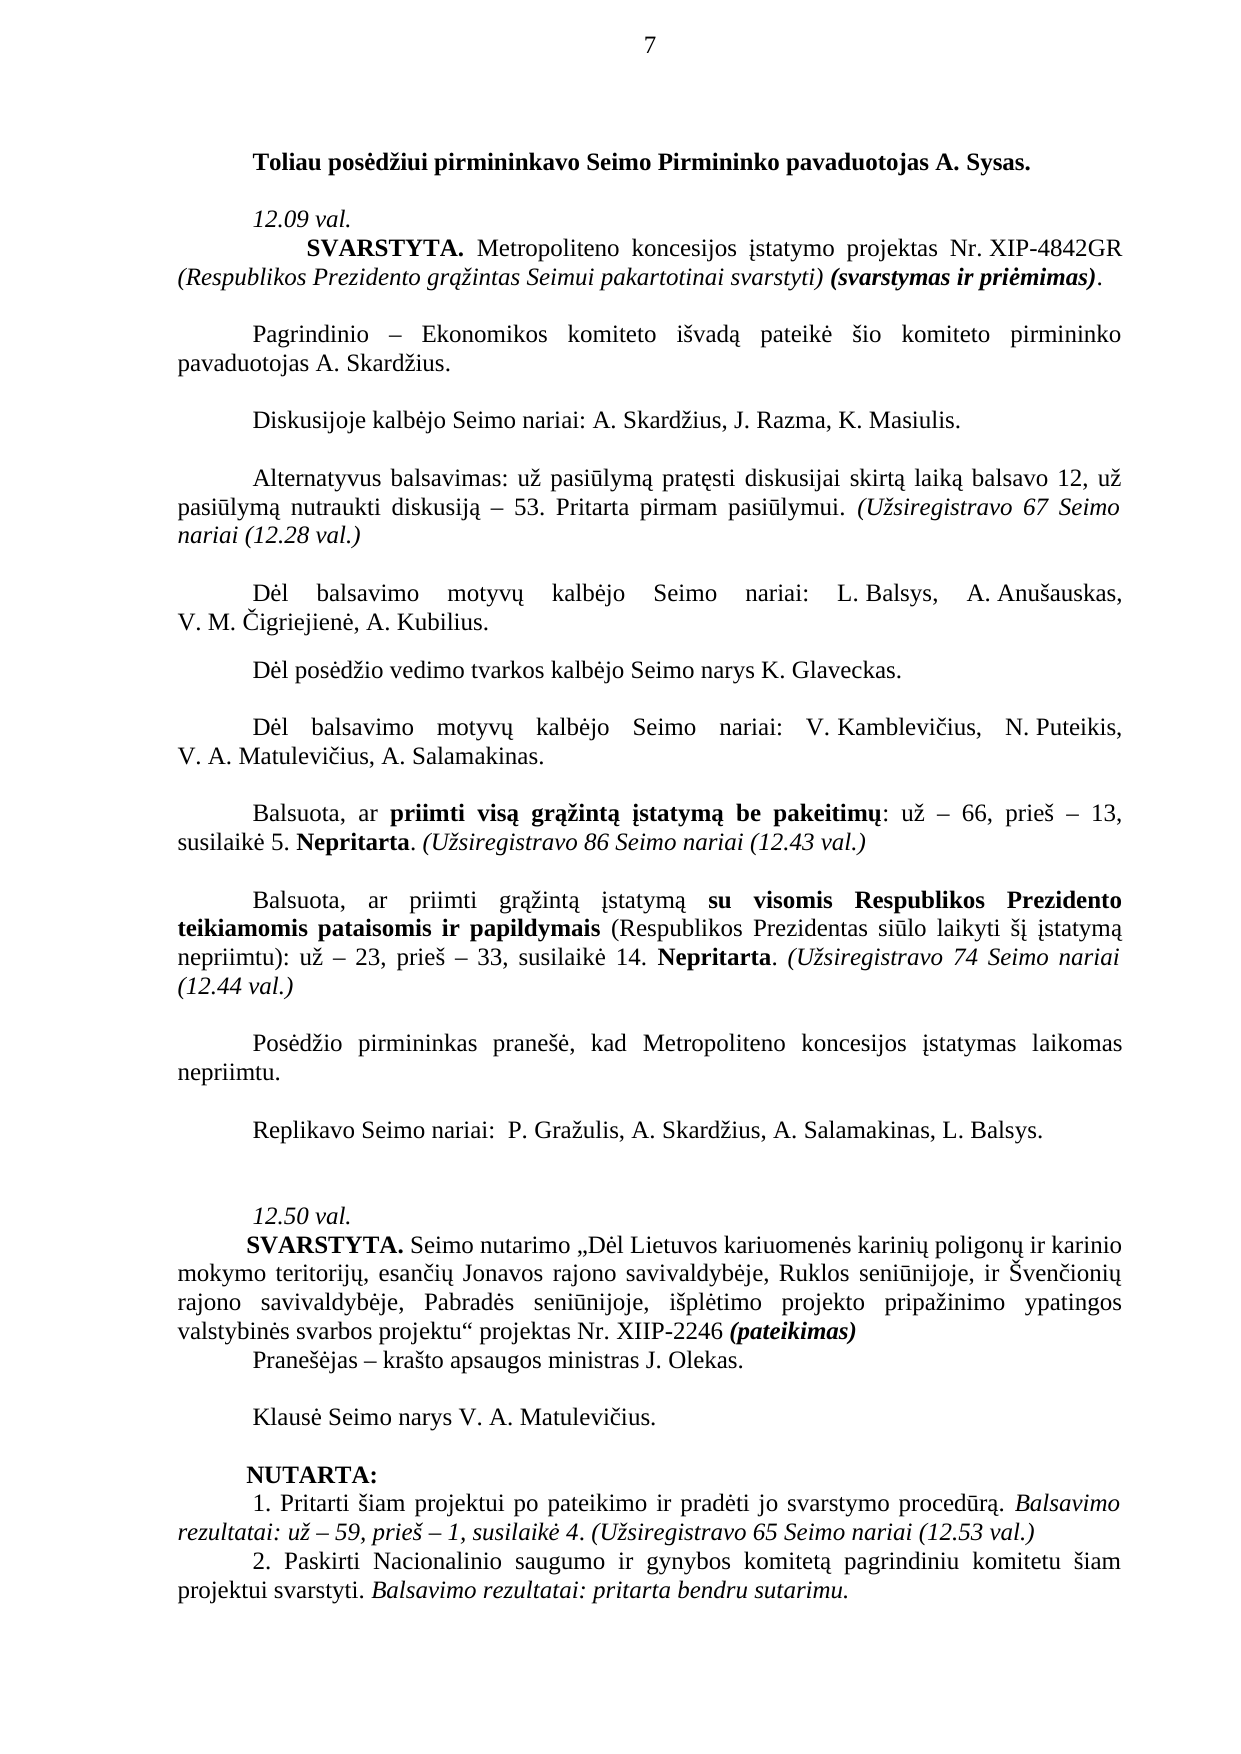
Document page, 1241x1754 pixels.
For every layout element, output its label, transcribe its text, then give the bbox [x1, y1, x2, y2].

text SVARSTYTA. Seimo nutarimo „Dėl Lietuvos kariuomenės karinių poligonų ir karinio mokymo teritorijų, esančių Jonavos rajono savivaldybėje, Ruklos seniūnijoje, ir Švenčionių rajono savivaldybėje, Pabradės seniūnijoje, išplėtimo projekto pripažinimo ypatingos valstybinės svarbos projektu“ projektas Nr. XIIP-2246 (pateikimas) [177, 1230, 1122, 1345]
text Diskusijoje kalbėjo Seimo nariai: A. Skardžius, J. Razma, K. Masiulis. [177, 406, 1122, 434]
text SVARSTYTA. Metropoliteno koncesijos įstatymo projektas Nr. XIP-4842GR (Respublikos Prezidento grąžintas Seimui pakartotinai svarstyti) (svarstymas ir priėmimas). [177, 233, 1122, 291]
text Posėdžio pirmininkas pranešė, kad Metropoliteno koncesijos įstatymas laikomas nepriimtu. [177, 1028, 1122, 1086]
text Dėl balsavimo motyvų kalbėjo Seimo nariai: V. Kamblevičius, N. Puteikis, V. A. Matulevičius, A. Salamakinas. [177, 712, 1122, 770]
text Balsuota, ar priimti grąžintą įstatymą su visomis Respublikos Prezidento teikiamomis pataisomis ir papildymais (Respublikos Prezidentas siūlo laikyti šį įstatymą nepriimtu): už – 23, prieš – 33, susilaikė 14. Nepritarta. (Užsiregistravo 74 Seimo nariai (12.44 val.) [177, 885, 1122, 1000]
text Dėl posėdžio vedimo tvarkos kalbėjo Seimo narys K. Glaveckas. [177, 655, 1122, 683]
text Pranešėjas – krašto apsaugos ministras J. Olekas. [177, 1345, 1122, 1373]
text 12.50 val. [177, 1201, 1122, 1230]
text 12.09 val. [177, 204, 1122, 233]
text Alternatyvus balsavimas: už pasiūlymą pratęsti diskusijai skirtą laiką balsavo 12, už pasiūlymą nutraukti diskusiją – 53. Pritarta pirmam pasiūlymui. (Užsiregistravo 67 Seimo nariai (12.28 val.) [177, 463, 1122, 549]
text Replikavo Seimo nariai: P. Gražulis, A. Skardžius, A. Salamakinas, L. Balsys. [177, 1115, 1122, 1143]
text Toliau posėdžiui pirmininkavo Seimo Pirmininko pavaduotojas A. Sysas. [177, 147, 1122, 176]
text 2. Paskirti Nacionalinio saugumo ir gynybos komitetą pagrindiniu komitetu šiam projektui svarstyti. Balsavimo rezultatai: pritarta bendru sutarimu. [177, 1546, 1122, 1603]
text 1. Pritarti šiam projektui po pateikimo ir pradėti jo svarstymo procedūrą. Balsavimo rezultatai: už – 59, prieš – 1, susilaikė 4. (Užsiregistravo 65 Seimo nariai (12.53 val.) [177, 1488, 1122, 1546]
text NUTARTA: [177, 1460, 1122, 1488]
text Klausė Seimo narys V. A. Matulevičius. [177, 1402, 1122, 1431]
text Dėl balsavimo motyvų kalbėjo Seimo nariai: L. Balsys, A. Anušauskas, V. M. Čigriejienė, A. Kubilius. [177, 578, 1122, 636]
text Balsuota, ar priimti visą grąžintą įstatymą be pakeitimų: už – 66, prieš – 13, susilaikė 5. Nepritarta. (Užsiregistravo 86 Seimo nariai (12.43 val.) [177, 798, 1122, 856]
text Pagrindinio – Ekonomikos komiteto išvadą pateikė šio komiteto pirmininko pavaduotojas A. Skardžius. [177, 319, 1122, 377]
